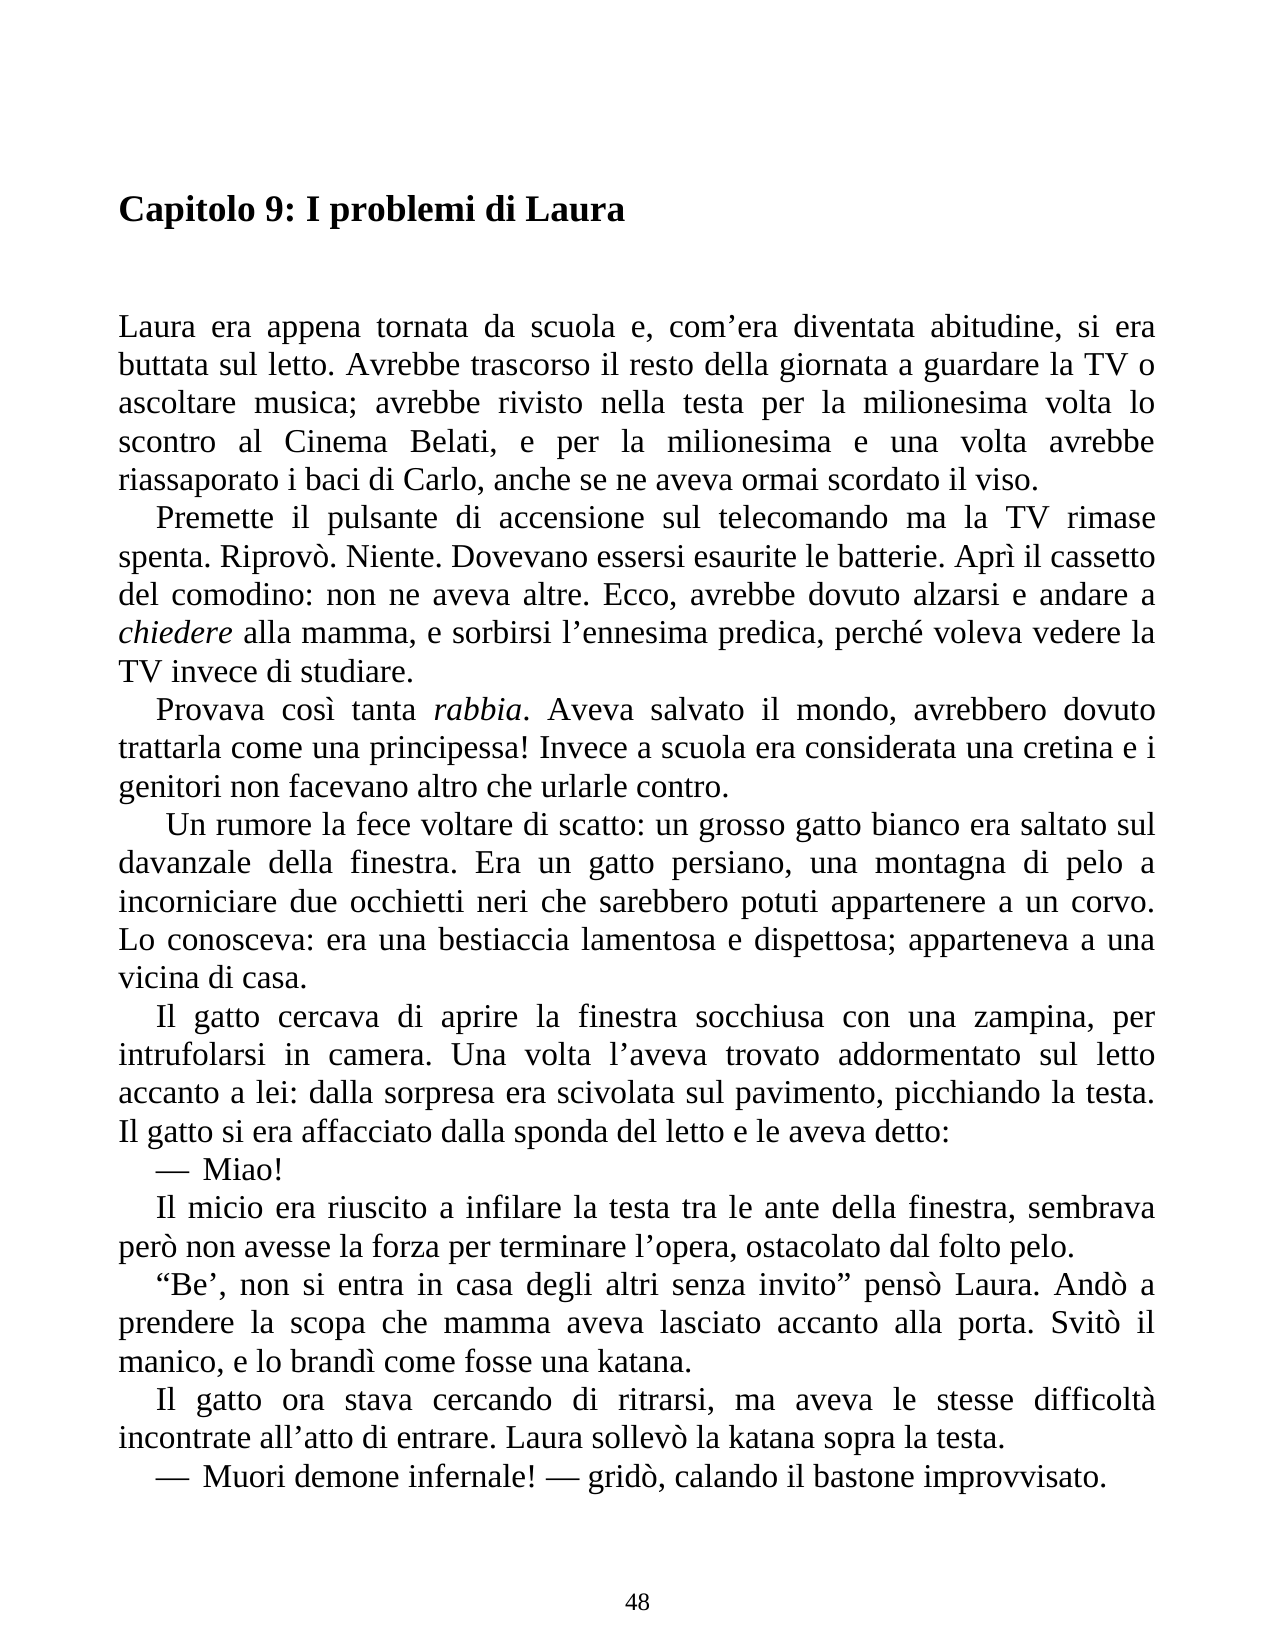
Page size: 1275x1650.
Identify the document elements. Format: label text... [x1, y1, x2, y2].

text “Be’, non si entra in casa degli altri senza invito” pensò Laura. Andò a prendere la scopa che mamma aveva lasciato accanto alla porta. Svitò il manico, e lo brandì come fosse una katana. [118, 1264, 1157, 1379]
text Un rumore la fece voltare di scatto: un grosso gatto bianco era saltato sul davanzale della finestra. Era un gatto persiano, una montagna di pelo a incorniciare due occhietti neri che sarebbero potuti appartenere a un corvo. Lo conosceva: era una bestiaccia lamentosa e dispettosa; apparteneva a una vicina di casa. [118, 804, 1157, 996]
text — Muori demone infernale! — gridò, calando il bastone improvvisato. [118, 1456, 1157, 1494]
text Laura era appena tornata da scuola e, com’era diventata abitudine, si era buttata sul letto. Avrebbe trascorso il resto della giornata a guardare la TV o ascoltare musica; avrebbe rivisto nella testa per la milionesima volta lo scontro al Cinema Belati, e per la milionesima e una volta avrebbe riassaporato i baci di Carlo, anche se ne aveva ormai scordato il viso. [118, 306, 1157, 497]
text Premette il pulsante di accensione sul telecomando ma la TV rimase spenta. Riprovò. Niente. Dovevano essersi esaurite le batterie. Aprì il cassetto del comodino: non ne aveva altre. Ecco, avrebbe dovuto alzarsi e andare a chiedere alla mamma, e sorbirsi l’ennesima predica, perché voleva vedere la TV invece di studiare. [118, 497, 1157, 689]
text — Miao! [118, 1149, 1157, 1187]
text Capitolo 9: I problemi di Laura [118, 186, 1157, 229]
text Il gatto cercava di aprire la finestra socchiusa con una zampina, per intrufolarsi in camera. Una volta l’aveva trovato addormentato sul letto accanto a lei: dalla sorpresa era scivolata sul pavimento, picchiando la testa. Il gatto si era affacciato dalla sponda del letto e le aveva detto: [118, 996, 1157, 1149]
text Provava così tanta rabbia. Aveva salvato il mondo, avrebbero dovuto trattarla come una principessa! Invece a scuola era considerata una cretina e i genitori non facevano altro che urlarle contro. [118, 689, 1157, 804]
text Il gatto ora stava cercando di ritrarsi, ma aveva le stesse difficoltà incontrate all’atto di entrare. Laura sollevò la katana sopra la testa. [118, 1379, 1157, 1456]
text Il micio era riuscito a infilare la testa tra le ante della finestra, sembrava però non avesse la forza per terminare l’opera, ostacolato dal folto pelo. [118, 1187, 1157, 1264]
